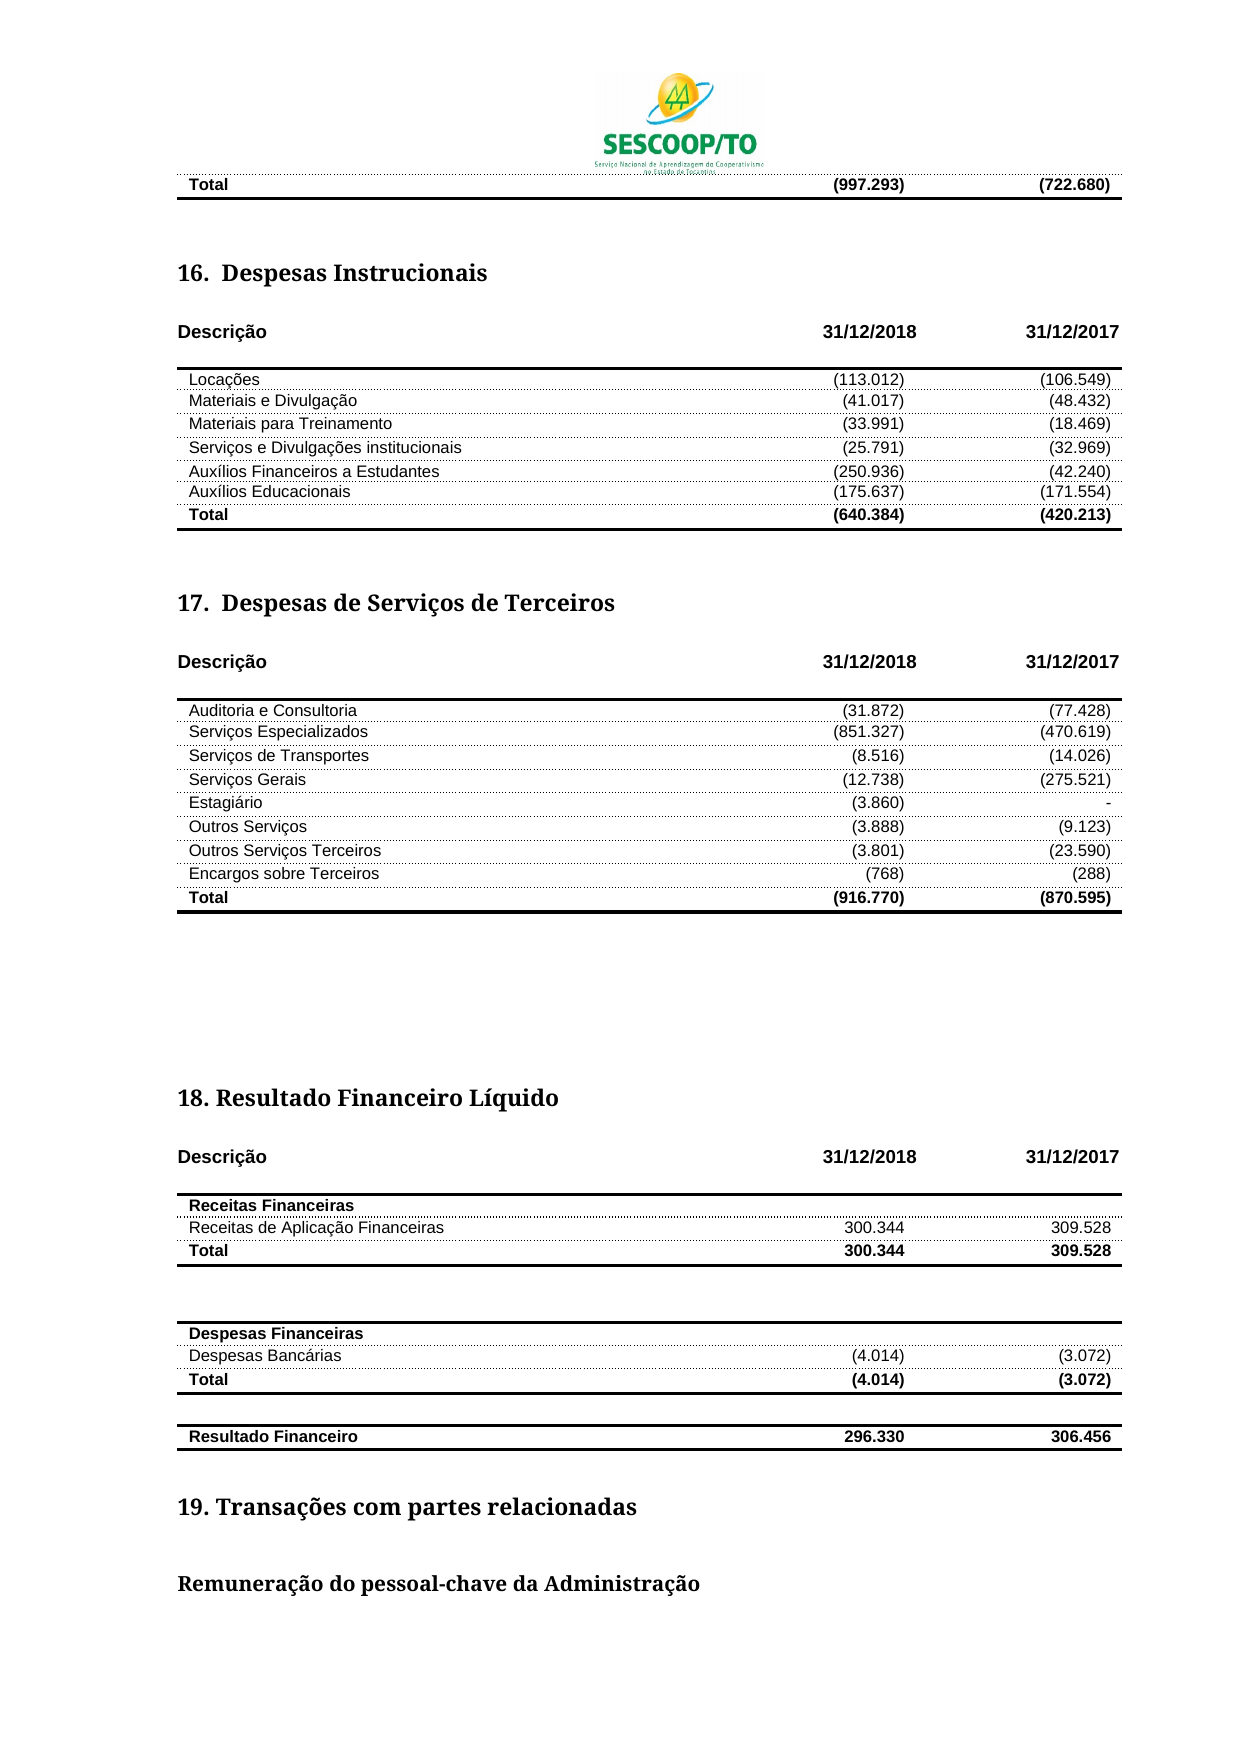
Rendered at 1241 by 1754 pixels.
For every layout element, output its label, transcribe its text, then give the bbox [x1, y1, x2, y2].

table_cell 300.344 [647, 1240, 916, 1264]
text 17. Despesas de Serviços de Terceiros [177, 587, 1078, 618]
table_cell (171.554) [916, 481, 1122, 504]
table_cell 309.528 [916, 1240, 1122, 1264]
table_cell (4.014) [647, 1368, 916, 1392]
table_header (77.428) [916, 701, 1122, 721]
table_header [916, 1324, 1122, 1344]
text 18. Resultado Financeiro Líquido [177, 1082, 1078, 1113]
table_header Receitas Financeiras [177, 1196, 647, 1216]
table_cell (25.791) [647, 437, 916, 460]
table_cell (722.680) [916, 174, 1122, 197]
table_cell (9.123) [916, 816, 1122, 839]
table_cell Materiais para Treinamento [177, 413, 647, 437]
table_cell Encargos sobre Terceiros [177, 863, 647, 887]
table_cell Auxílios Financeiros a Estudantes [177, 460, 647, 481]
table_cell (4.014) [647, 1345, 916, 1368]
table_cell (420.213) [916, 504, 1122, 528]
table_header [647, 1196, 889, 1216]
table_header Despesas Financeiras [177, 1324, 647, 1344]
table_cell (3.072) [916, 1345, 1122, 1368]
table_cell Outros Serviços Terceiros [177, 840, 647, 863]
table_cell - [916, 792, 1122, 816]
table_header Resultado Financeiro [177, 1427, 647, 1448]
table_cell (32.969) [916, 437, 1122, 460]
table_cell (250.936) [647, 460, 916, 481]
table_cell (3.801) [647, 840, 916, 863]
table_cell (3.072) [916, 1368, 1122, 1392]
table_cell 309.528 [916, 1216, 1122, 1240]
table_cell (997.293) [647, 174, 916, 197]
table_cell (851.327) [647, 721, 916, 745]
table_header Locações [177, 370, 647, 389]
text Descrição 31/12/2018 31/12/2017 [177, 313, 1181, 342]
table_cell (8.516) [647, 745, 916, 768]
table_cell Serviços Gerais [177, 769, 647, 792]
table_cell Total [177, 174, 647, 197]
table_header (106.549) [916, 370, 1122, 389]
table_cell Total [177, 1368, 647, 1392]
table_cell (3.860) [647, 792, 916, 816]
table_cell Auxílios Educacionais [177, 481, 647, 504]
table_cell Total [177, 887, 647, 910]
table_cell Despesas Bancárias [177, 1345, 647, 1368]
table_header 306.456 [916, 1427, 1122, 1448]
table_cell (23.590) [916, 840, 1122, 863]
table_cell (640.384) [647, 504, 916, 528]
table_cell (870.595) [916, 887, 1122, 910]
text Descrição 31/12/2018 31/12/2017 [177, 643, 1181, 673]
table_cell (14.026) [916, 745, 1122, 768]
table_header (113.012) [647, 370, 916, 389]
table_cell 300.344 [647, 1216, 916, 1240]
table_header [647, 1324, 916, 1344]
table_cell Serviços de Transportes [177, 745, 647, 768]
table_cell Total [177, 504, 647, 528]
table_cell (3.888) [647, 816, 916, 839]
table_cell (916.770) [647, 887, 916, 910]
text Remuneração do pessoal-chave da Administração [177, 1568, 1181, 1598]
text 19. Transações com partes relacionadas [177, 1491, 1181, 1522]
table_cell Total [177, 1240, 647, 1264]
table_cell (41.017) [647, 389, 916, 413]
table_header 296.330 [647, 1427, 916, 1448]
table_cell (470.619) [916, 721, 1122, 745]
table_cell Serviços e Divulgações institucionais [177, 437, 647, 460]
table_cell Materiais e Divulgação [177, 389, 647, 413]
table_cell (48.432) [916, 389, 1122, 413]
table_cell (33.991) [647, 413, 916, 437]
table_cell (18.469) [916, 413, 1122, 437]
text 16. Despesas Instrucionais [177, 257, 1078, 288]
table_cell (288) [916, 863, 1122, 887]
text Descrição 31/12/2018 31/12/2017 [177, 1138, 1181, 1168]
table_cell Outros Serviços [177, 816, 647, 839]
table_cell (42.240) [916, 460, 1122, 481]
table_cell (275.521) [916, 769, 1122, 792]
table_cell Estagiário [177, 792, 647, 816]
table_header Auditoria e Consultoria [177, 701, 647, 721]
table_cell Serviços Especializados [177, 721, 647, 745]
table_header (31.872) [647, 701, 916, 721]
table_cell (12.738) [647, 769, 916, 792]
table_cell (175.637) [647, 481, 916, 504]
table_cell (768) [647, 863, 916, 887]
table_header [889, 1196, 1122, 1216]
table_cell Receitas de Aplicação Financeiras [177, 1216, 647, 1240]
